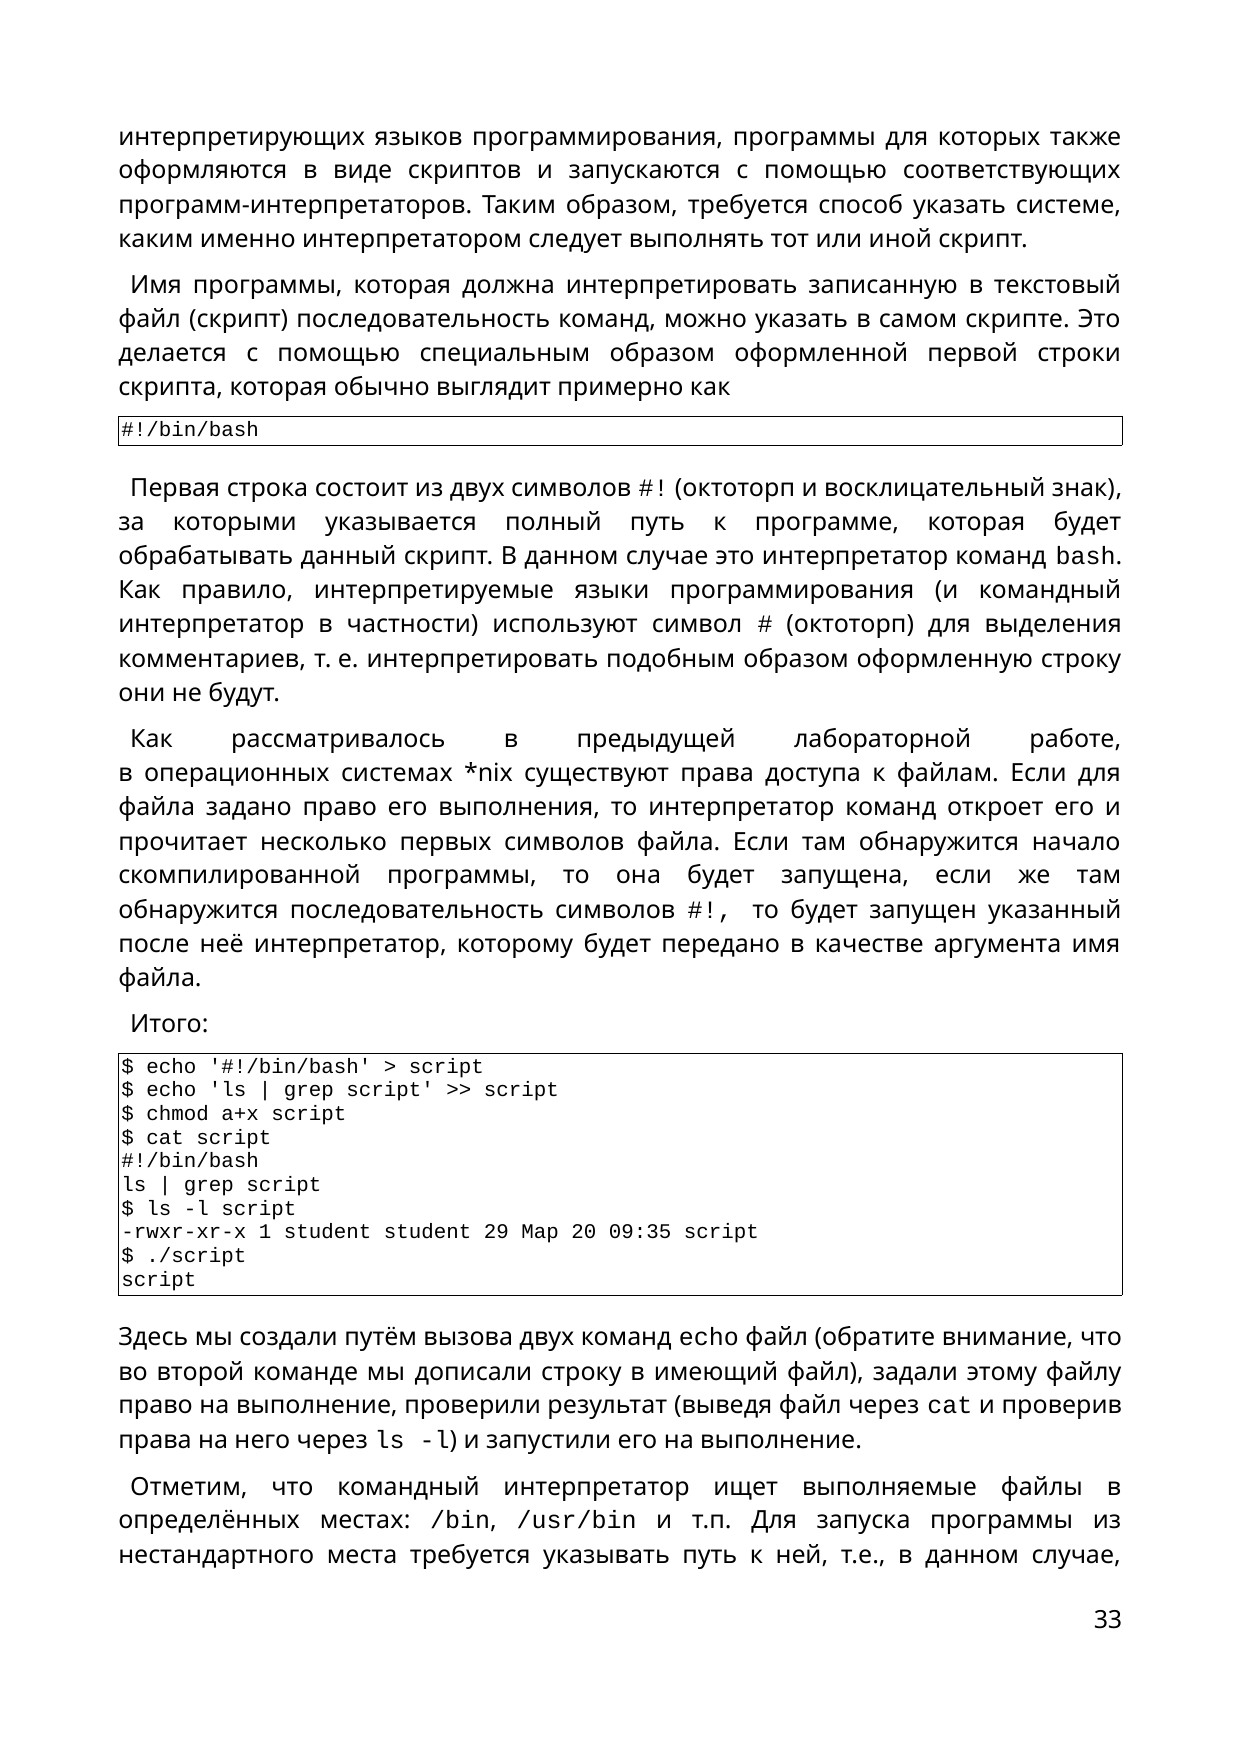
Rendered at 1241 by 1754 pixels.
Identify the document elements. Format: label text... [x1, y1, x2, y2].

text интерпретирующих языков программирования, программы для которых также оформляются в виде скриптов и запускаются с помощью соответствующих программ-интерпретаторов. Таким образом, требуется способ указать системе, каким именно интерпретатором следует выполнять тот или иной скрипт. [118, 118, 1122, 254]
text Итого: [118, 1006, 1122, 1040]
text Первая строка состоит из двух символов #! (октоторп и восклицательный знак), за которыми указывается полный путь к программе, которая будет обрабатывать данный скрипт. В данном случае это интерпретатор команд bash. Как правило, интерпретируемые языки программирования (и командный интерпретатор в частности) используют символ # (октоторп) для выделения комментариев, т. е. интерпретировать подобным образом оформленную строку они не будут. [118, 469, 1122, 708]
text -rwxr-xr-x 1 student student 29 Мар 20 09:35 script [119, 1218, 1122, 1242]
text $ cat script [119, 1124, 1122, 1147]
text $ echo 'ls | grep script' >> script [119, 1076, 1122, 1100]
text ls | grep script [119, 1171, 1122, 1194]
text Имя программы, которая должна интерпретировать записанную в текстовый файл (скрипт) последовательность команд, можно указать в самом скрипте. Это делается с помощью специальным образом оформленной первой строки скрипта, которая обычно выглядит примерно как [118, 267, 1122, 403]
text #!/bin/bash [119, 1147, 1122, 1171]
text Как рассматривалось в предыдущей лабораторной работе, в операционных системах *nix существуют права доступа к файлам. Если для файла задано право его выполнения, то интерпретатор команд откроет его и прочитает несколько первых символов файла. Если там обнаружится начало скомпилированной программы, то она будет запущена, если же там обнаружится последовательность символов #!, то будет запущен указанный после неё интерпретатор, которому будет передано в качестве аргумента имя файла. [118, 721, 1122, 994]
text $ echo '#!/bin/bash' > script [119, 1054, 1122, 1076]
text Отметим, что командный интерпретатор ищет выполняемые файлы в определённых местах: /bin, /usr/bin и т.п. Для запуска программы из нестандартного места требуется указывать путь к ней, т.е., в данном случае, [118, 1468, 1122, 1571]
text Здесь мы создали путём вызова двух команд echo файл (обратите внимание, что во второй команде мы дописали строку в имеющий файл), задали этому файлу право на выполнение, проверили результат (выведя файл через cat и проверив права на него через ls -l) и запустили его на выполнение. [118, 1319, 1122, 1456]
text $ ls -l script [119, 1194, 1122, 1218]
text #!/bin/bash [119, 417, 1122, 445]
text $ chmod a+x script [119, 1100, 1122, 1124]
text $ ./script [119, 1242, 1122, 1266]
text script [119, 1266, 1122, 1295]
